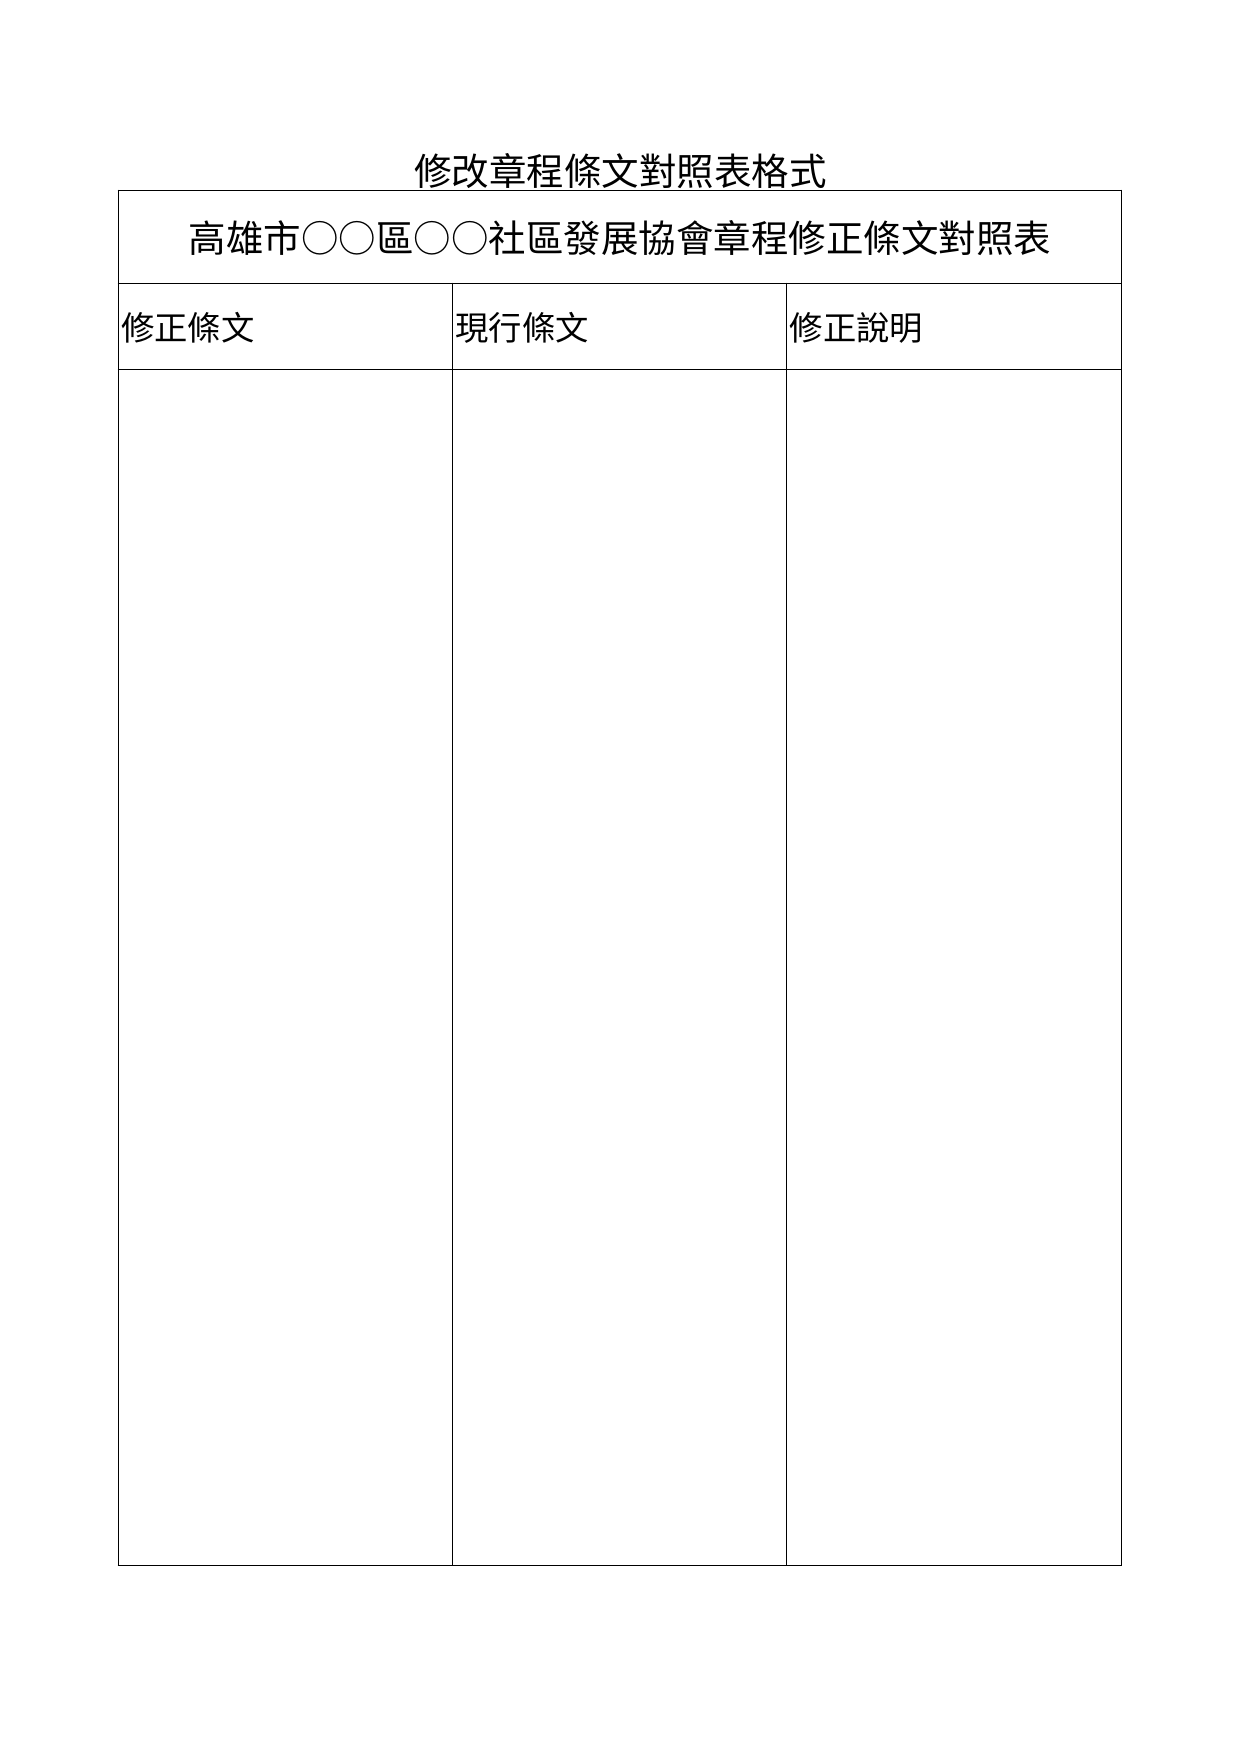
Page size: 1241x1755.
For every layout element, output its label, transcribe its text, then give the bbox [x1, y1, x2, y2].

table_cell 修正條文 [119, 284, 452, 369]
table_header 高雄市○○區○○社區發展協會章程修正條文對照表 [119, 191, 1121, 282]
text 修改章程條文對照表格式 [118, 127, 1122, 189]
table_cell [119, 370, 452, 1564]
table_cell [787, 370, 1121, 1564]
table_cell 現行條文 [453, 284, 786, 369]
table_cell [453, 370, 786, 1564]
table_cell 修正說明 [787, 284, 1121, 369]
